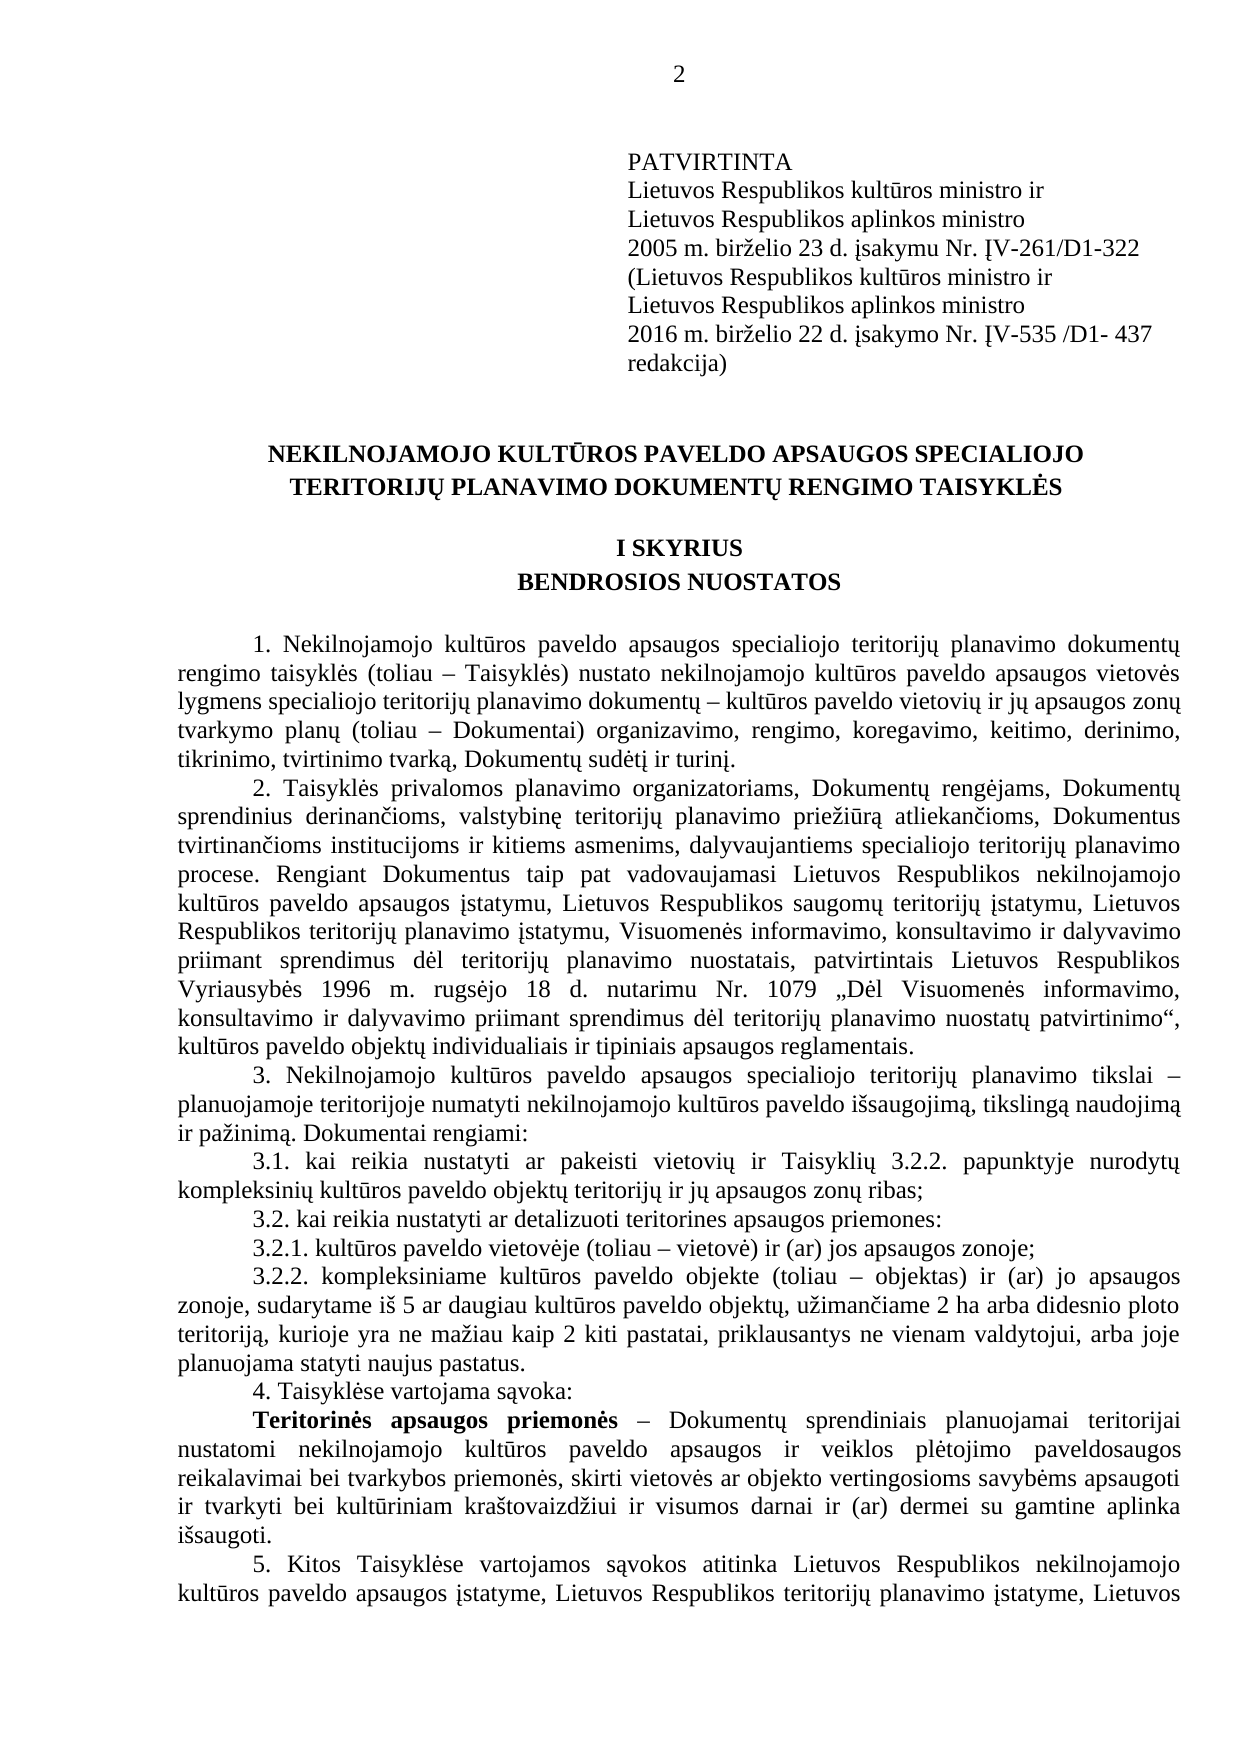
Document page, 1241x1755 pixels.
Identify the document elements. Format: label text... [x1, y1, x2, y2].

text 3.2.1. kultūros paveldo vietovėje (toliau – vietovė) ir (ar) jos apsaugos zonoje; [177, 1233, 1181, 1261]
text 3.1. kai reikia nustatyti ar pakeisti vietovių ir Taisyklių 3.2.2. papunktyje nurodytų kompleksinių kultūros paveldo objektų teritorijų ir jų apsaugos zonų ribas; [177, 1146, 1181, 1204]
text PATVIRTINTA [552, 147, 1181, 176]
text 3.2. kai reikia nustatyti ar detalizuoti teritorines apsaugos priemones: [177, 1204, 1181, 1233]
text 5. Kitos Taisyklėse vartojamos sąvokos atitinka Lietuvos Respublikos nekilnojamojo kultūros paveldo apsaugos įstatyme, Lietuvos Respublikos teritorijų planavimo įstatyme, Lietuvos [177, 1549, 1181, 1606]
text Teritorinės apsaugos priemonės – Dokumentų sprendiniais planuojamai teritorijai nustatomi nekilnojamojo kultūros paveldo apsaugos ir veiklos plėtojimo paveldosaugos reikalavimai bei tvarkybos priemonės, skirti vietovės ar objekto vertingosioms savybėms apsaugoti ir tvarkyti bei kultūriniam kraštovaizdžiui ir visumos darnai ir (ar) dermei su gamtine aplinka išsaugoti. [177, 1405, 1181, 1549]
text 2005 m. birželio 23 d. įsakymu Nr. ĮV-261/D1-322 [177, 233, 1181, 262]
text teritorijų planavimo dokumentų RENGIMO TAISYKLės [177, 472, 1181, 501]
text redakcija) [177, 348, 1181, 377]
text Lietuvos Respublikos aplinkos ministro [177, 291, 1181, 319]
text I SKYRIUS [177, 533, 1181, 562]
text Bendrosios nuostatos [177, 567, 1181, 596]
text Lietuvos Respublikos kultūros ministro ir [177, 176, 1181, 204]
text 3. Nekilnojamojo kultūros paveldo apsaugos specialiojo teritorijų planavimo tikslai – planuojamoje teritorijoje numatyti nekilnojamojo kultūros paveldo išsaugojimą, tikslingą naudojimą ir pažinimą. Dokumentai rengiami: [177, 1060, 1181, 1146]
text 2. Taisyklės privalomos planavimo organizatoriams, Dokumentų rengėjams, Dokumentų sprendinius derinančioms, valstybinę teritorijų planavimo priežiūrą atliekančioms, Dokumentus tvirtinančioms institucijoms ir kitiems asmenims, dalyvaujantiems specialiojo teritorijų planavimo procese. Rengiant Dokumentus taip pat vadovaujamasi Lietuvos Respublikos nekilnojamojo kultūros paveldo apsaugos įstatymu, Lietuvos Respublikos saugomų teritorijų įstatymu, Lietuvos Respublikos teritorijų planavimo įstatymu, Visuomenės informavimo, konsultavimo ir dalyvavimo priimant sprendimus dėl teritorijų planavimo nuostatais, patvirtintais Lietuvos Respublikos Vyriausybės 1996 m. rugsėjo 18 d. nutarimu Nr. 1079 „Dėl Visuomenės informavimo, konsultavimo ir dalyvavimo priimant sprendimus dėl teritorijų planavimo nuostatų patvirtinimo“, kultūros paveldo objektų individualiais ir tipiniais apsaugos reglamentais. [177, 773, 1181, 1060]
text Nekilnojamojo kultūros paveldo apsaugos specialiojo [177, 439, 1181, 468]
text 2016 m. birželio 22 d. įsakymo Nr. ĮV-535 /D1- 437 [177, 319, 1181, 348]
text Lietuvos Respublikos aplinkos ministro [177, 204, 1181, 233]
text 4. Taisyklėse vartojama sąvoka: [177, 1376, 1181, 1405]
text 1. Nekilnojamojo kultūros paveldo apsaugos specialiojo teritorijų planavimo dokumentų rengimo taisyklės (toliau – Taisyklės) nustato nekilnojamojo kultūros paveldo apsaugos vietovės lygmens specialiojo teritorijų planavimo dokumentų – kultūros paveldo vietovių ir jų apsaugos zonų tvarkymo planų (toliau – Dokumentai) organizavimo, rengimo, koregavimo, keitimo, derinimo, tikrinimo, tvirtinimo tvarką, Dokumentų sudėtį ir turinį. [177, 629, 1181, 773]
text 3.2.2. kompleksiniame kultūros paveldo objekte (toliau – objektas) ir (ar) jo apsaugos zonoje, sudarytame iš 5 ar daugiau kultūros paveldo objektų, užimančiame 2 ha arba didesnio ploto teritoriją, kurioje yra ne mažiau kaip 2 kiti pastatai, priklausantys ne vienam valdytojui, arba joje planuojama statyti naujus pastatus. [177, 1261, 1181, 1376]
text (Lietuvos Respublikos kultūros ministro ir [177, 262, 1181, 291]
